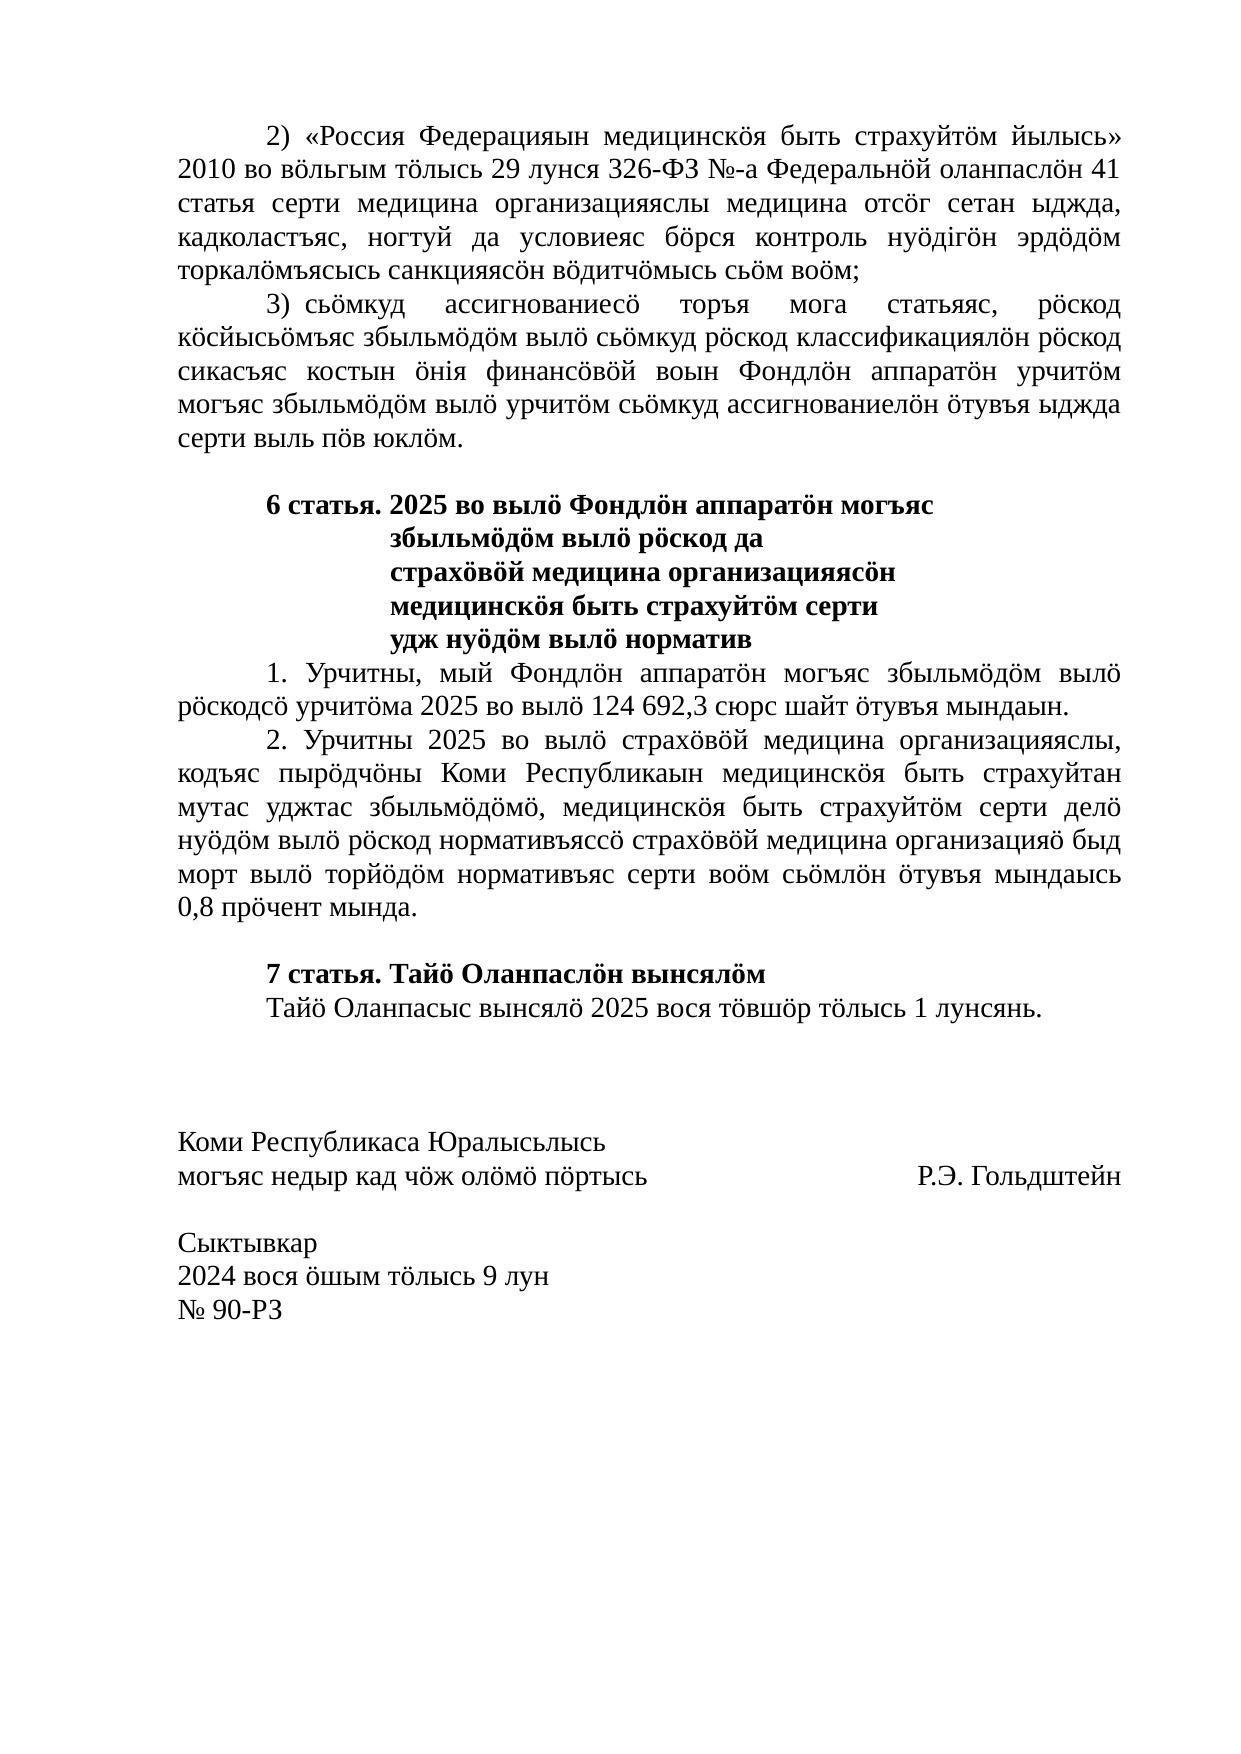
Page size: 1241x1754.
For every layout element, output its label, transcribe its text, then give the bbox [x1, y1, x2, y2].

text Сыктывкар [177, 1225, 1122, 1258]
text 2) «Россия Федерацияын медицинскӧя быть страхуйтӧм йылысь» 2010 во вӧльгым тӧлысь 29 лунся 326-ФЗ №-а Федеральнӧй оланпаслӧн 41 статья серти медицина организацияяслы медицина отсӧг сетан ыджда, кадколастъяс, ногтуй да условиеяс бӧрся контроль нуӧдігӧн эрдӧдӧм торкалӧмъясысь санкцияясӧн вӧдитчӧмысь сьӧм воӧм; [177, 118, 1122, 286]
subtitle удж нуӧдӧм вылӧ норматив [177, 621, 1122, 655]
text 2024 вося ӧшым тӧлысь 9 лун [177, 1258, 1122, 1292]
text могъяс недыр кад чӧж олӧмӧ пӧртысь Р.Э. Гольдштейн [177, 1158, 1122, 1191]
subtitle медицинскӧя быть страхуйтӧм серти [177, 588, 1122, 621]
subtitle 7 статья. Тайӧ Оланпаслӧн вынсялӧм [177, 957, 1122, 990]
subtitle збыльмӧдӧм вылӧ рӧскод да [177, 521, 1122, 554]
list Тайӧ Оланпасыс вынсялӧ 2025 вося тӧвшӧр тӧлысь 1 лунсянь. [177, 990, 1122, 1024]
subtitle 6 статья. 2025 во вылӧ Фондлӧн аппаратӧн могъяс [177, 487, 1122, 521]
text 3) сьӧмкуд ассигнованиесӧ торъя мога статьяяс, рӧскод кӧсйысьӧмъяс збыльмӧдӧм вылӧ сьӧмкуд рӧскод классификациялӧн рӧскод сикасъяс костын ӧнія финансӧвӧй воын Фондлӧн аппаратӧн урчитӧм могъяс збыльмӧдӧм вылӧ урчитӧм сьӧмкуд ассигнованиелӧн ӧтувъя ыджда серти выль пӧв юклӧм. [177, 286, 1122, 453]
text 2. Урчитны 2025 во вылӧ страхӧвӧй медицина организацияяслы, кодъяс пырӧдчӧны Коми Республикаын медицинскӧя быть страхуйтан мутас уджтас збыльмӧдӧмӧ, медицинскӧя быть страхуйтӧм серти делӧ нуӧдӧм вылӧ рӧскод нормативъяссӧ страхӧвӧй медицина организацияӧ быд морт вылӧ торйӧдӧм нормативъяс серти воӧм сьӧмлӧн ӧтувъя мындаысь 0,8 прӧчент мында. [177, 722, 1122, 923]
text № 90-РЗ [177, 1292, 1122, 1326]
subtitle страхӧвӧй медицина организацияясӧн [177, 554, 1122, 588]
text Коми Республикаса Юралысьлысь [177, 1124, 1122, 1158]
text 1. Урчитны, мый Фондлӧн аппаратӧн могъяс збыльмӧдӧм вылӧ рӧскодсӧ урчитӧма 2025 во вылӧ 124 692,3 сюрс шайт ӧтувъя мындаын. [177, 655, 1122, 722]
